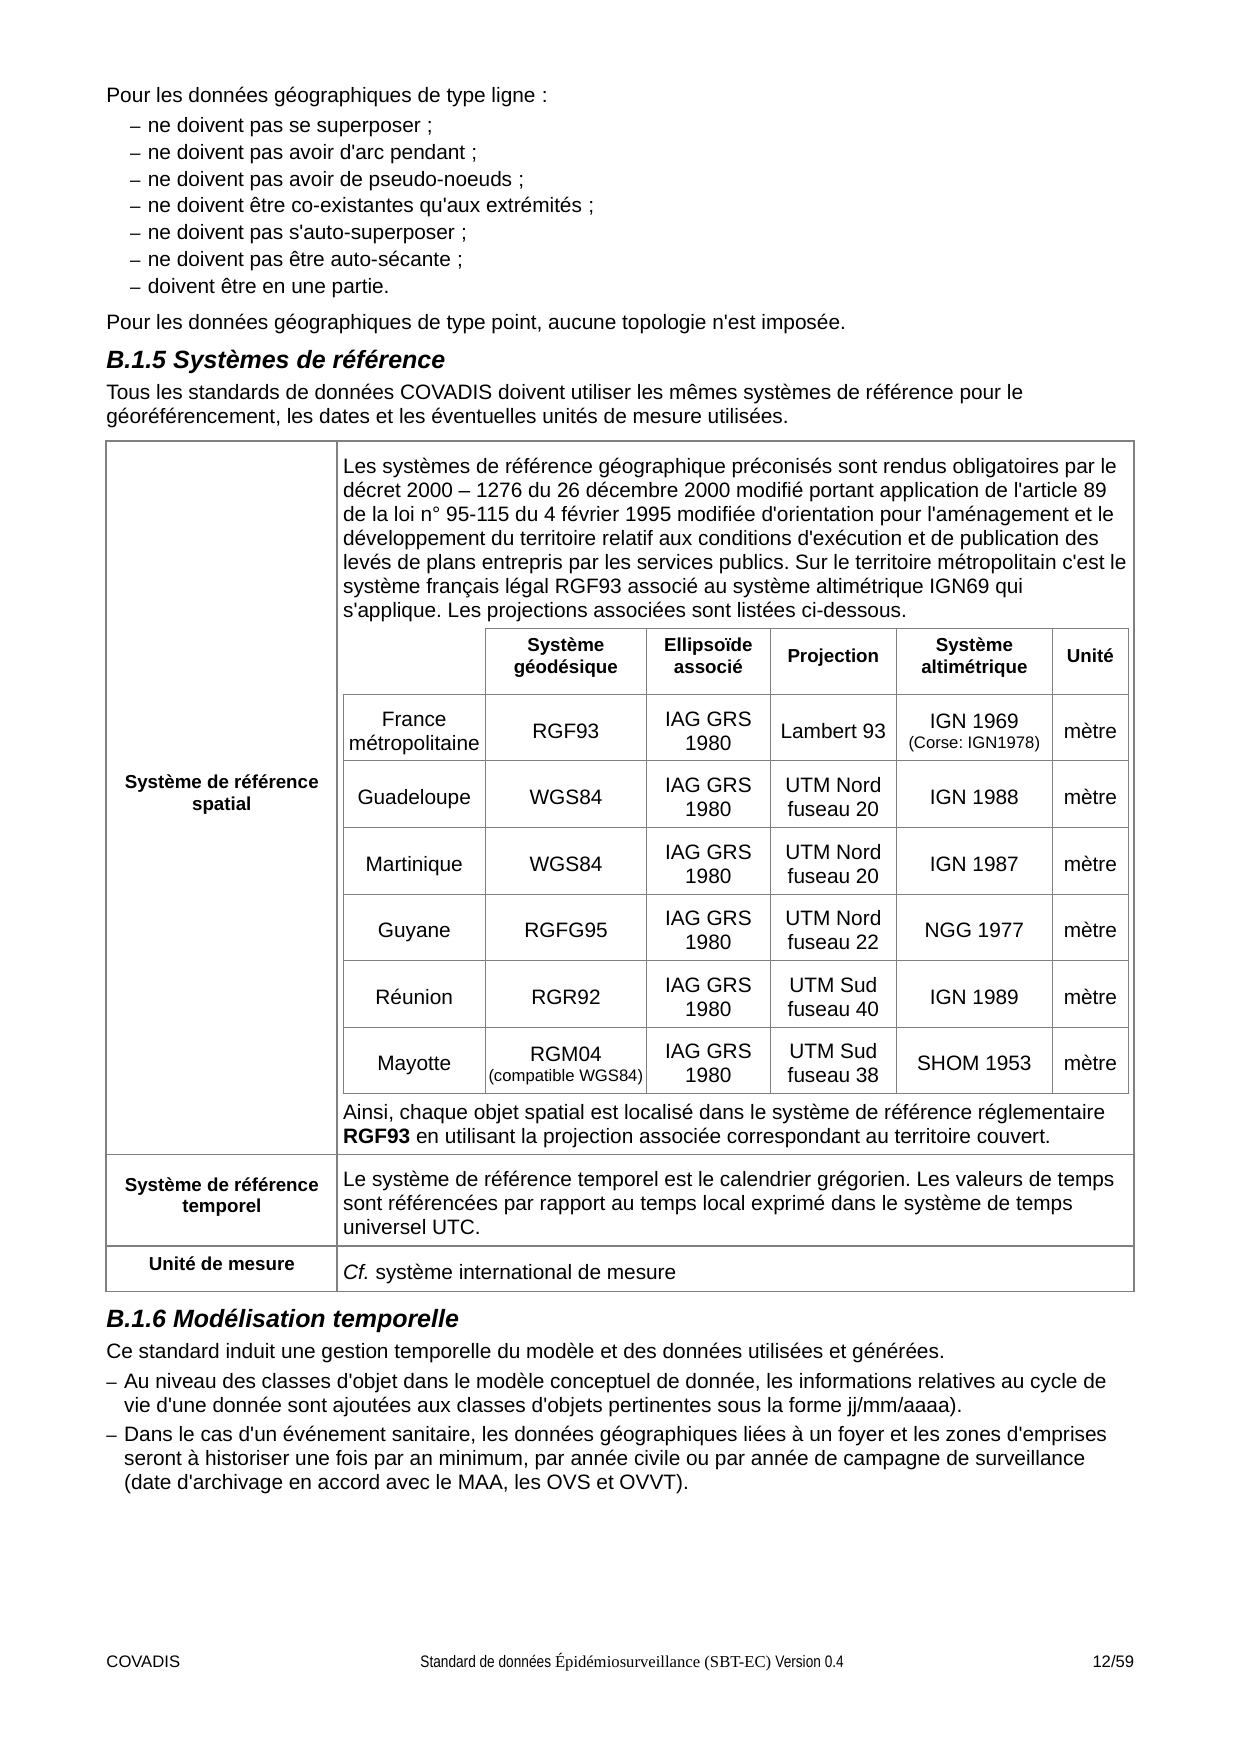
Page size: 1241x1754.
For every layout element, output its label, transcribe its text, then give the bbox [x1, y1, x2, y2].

text Pour les données géographiques de type point, aucune topologie n'est imposée. [106, 309, 1134, 333]
list ne doivent pas avoir de pseudo-noeuds ; [130, 166, 1134, 190]
table_cell UTM Nord fuseau 20 [771, 828, 896, 893]
table_cell RGM04 (compatible WGS84) [486, 1028, 646, 1093]
table_cell RGR92 [486, 961, 646, 1027]
table_header Les systèmes de référence géographique préconisés sont rendus obligatoires par le décret 2000 – 1276 du 26 décembre 2000 modifié portant application de l'article 89 de la loi n° 95-115 du 4 février 1995 modifiée d'orientation pour l'aménagement et le développement du territoire relatif aux conditions d'exécution et de publication des levés de plans entrepris par les services publics. Sur le territoire métropolitain c'est le système français légal RGF93 associé au système altimétrique IGN69 qui s'applique. Les projections associées sont listées ci-dessous. Ainsi, chaque objet spatial est localisé dans le système de référence réglementaire RGF93 en utilisant la projection associée correspondant au territoire couvert. [338, 442, 1133, 1154]
list doivent être en une partie. [130, 274, 1134, 298]
table_header Système altimétrique [897, 629, 1052, 694]
text Pour les données géographiques de type ligne : [106, 83, 1134, 107]
table_cell IAG GRS 1980 [647, 828, 770, 893]
table_cell Guyane [344, 895, 485, 960]
text Ce standard induit une gestion temporelle du modèle et des données utilisées et générées. [106, 1338, 1134, 1362]
list ne doivent pas s'auto-superposer ; [130, 220, 1134, 244]
table_cell UTM Sud fuseau 40 [771, 961, 896, 1027]
table_cell Unité de mesure [107, 1247, 336, 1291]
table_cell Le système de référence temporel est le calendrier grégorien. Les valeurs de temps sont référencées par rapport au temps local exprimé dans le système de temps universel UTC. [338, 1155, 1133, 1245]
table_cell IGN 1987 [897, 828, 1052, 893]
table_cell IGN 1989 [897, 961, 1052, 1027]
table_header [343, 628, 485, 694]
list ne doivent être co-existantes qu'aux extrémités ; [130, 193, 1134, 217]
subtitle Systèmes de référence [106, 345, 1134, 374]
table_cell France métropolitaine [344, 695, 485, 760]
table_cell IGN 1988 [897, 761, 1052, 827]
table_cell UTM Sud fuseau 38 [771, 1028, 896, 1093]
table_cell IAG GRS 1980 [647, 1028, 770, 1093]
table_cell Guadeloupe [344, 761, 485, 827]
table_cell Lambert 93 [771, 695, 896, 760]
table_cell Cf. système international de mesure [338, 1247, 1133, 1291]
table_cell Martinique [344, 828, 485, 893]
list Au niveau des classes d'objet dans le modèle conceptuel de donnée, les informations relatives au cycle de vie d'une donnée sont ajoutées aux classes d'objets pertinentes sous la forme jj/mm/aaaa). [106, 1368, 1134, 1416]
table_header Ellipsoïde associé [647, 629, 770, 694]
table_cell UTM Nord fuseau 22 [771, 895, 896, 960]
table_header Système de référence spatial [107, 442, 336, 1154]
table_cell Système de référence temporel [107, 1155, 336, 1245]
table_header Unité [1053, 629, 1128, 694]
list Dans le cas d'un événement sanitaire, les données géographiques liées à un foyer et les zones d'emprises seront à historiser une fois par an minimum, par année civile ou par année de campagne de surveillance (date d'archivage en accord avec le MAA, les OVS et OVVT). [106, 1422, 1134, 1494]
subtitle Modélisation temporelle [106, 1304, 1134, 1333]
table_cell Réunion [344, 961, 485, 1027]
table_header Projection [771, 629, 896, 694]
list ne doivent pas être auto-sécante ; [130, 247, 1134, 271]
table_cell IAG GRS 1980 [647, 961, 770, 1027]
table_cell Mayotte [344, 1028, 485, 1093]
table_cell RGF93 [486, 695, 646, 760]
table_cell WGS84 [486, 828, 646, 893]
table_header Système géodésique [486, 629, 646, 694]
table_cell mètre [1053, 695, 1128, 760]
table_cell mètre [1053, 961, 1128, 1027]
list ne doivent pas se superposer ; [130, 113, 1134, 137]
table_cell mètre [1053, 761, 1128, 827]
table_cell IAG GRS 1980 [647, 761, 770, 827]
table_cell mètre [1053, 895, 1128, 960]
table_cell NGG 1977 [897, 895, 1052, 960]
table_cell IAG GRS 1980 [647, 895, 770, 960]
list ne doivent pas avoir d'arc pendant ; [130, 139, 1134, 163]
table_cell RGFG95 [486, 895, 646, 960]
table_cell SHOM 1953 [897, 1028, 1052, 1093]
table_cell WGS84 [486, 761, 646, 827]
table_cell mètre [1053, 1028, 1128, 1093]
table_cell UTM Nord fuseau 20 [771, 761, 896, 827]
table_cell IAG GRS 1980 [647, 695, 770, 760]
text Tous les standards de données COVADIS doivent utiliser les mêmes systèmes de référence pour le géoréférencement, les dates et les éventuelles unités de mesure utilisées. [106, 380, 1134, 428]
table_cell mètre [1053, 828, 1128, 893]
table_cell IGN 1969 (Corse: IGN1978) [897, 695, 1052, 760]
